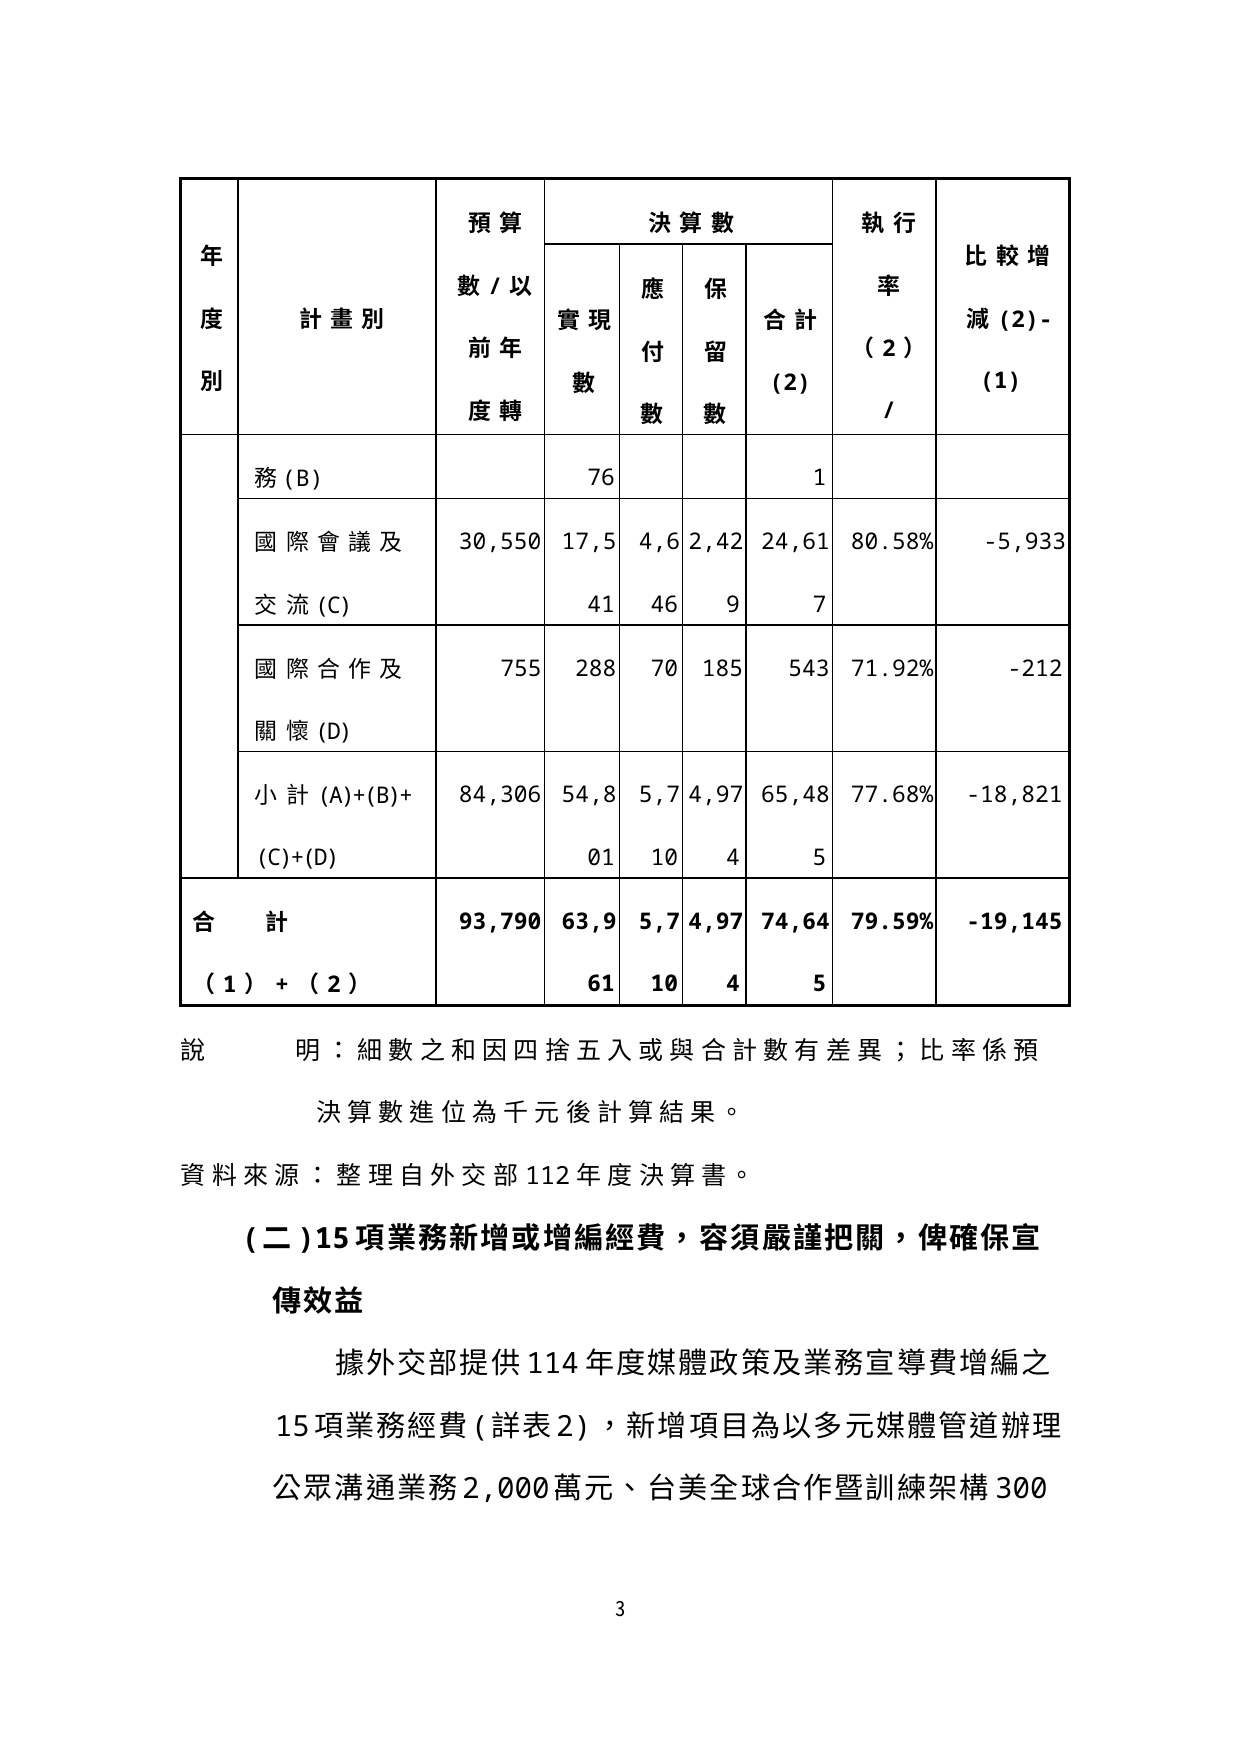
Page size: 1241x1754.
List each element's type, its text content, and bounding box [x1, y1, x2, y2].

table_cell 小計(A)+(B)+(C)+(D) [239, 752, 435, 877]
table_cell 543 [747, 626, 832, 751]
table_cell 24,114 [437, 435, 544, 497]
table_cell 5,710 [620, 752, 682, 877]
table_cell - [683, 435, 745, 497]
table_cell 74,645 [747, 879, 832, 1004]
table_cell -212 [937, 626, 1068, 751]
table_cell 5,710 [620, 879, 682, 1004]
table_cell 55.86% [833, 435, 935, 497]
table_cell 63,961 [545, 879, 619, 1004]
table_cell 70 [620, 626, 682, 751]
table_cell 4,974 [683, 879, 745, 1004]
table_cell 2,429 [683, 499, 745, 624]
text 資料來源：整理自外交部112年度決算書。 [177, 1132, 1063, 1194]
table_cell 國際合作及關懷(D) [239, 626, 435, 751]
table_header 決算數 [545, 180, 832, 243]
table_cell 80.58% [833, 499, 935, 624]
table_cell [937, 435, 1068, 497]
table_cell 合計 (2) [747, 245, 832, 433]
table_cell 保留數 [683, 245, 745, 433]
table_header 年度別 [182, 180, 237, 433]
text 據外交部提供114年度媒體政策及業務宣導費增編之15項業務經費(詳表2)，新增項目為以多元媒體管道辦理公眾溝通業務2,000萬元、台美全球合作暨訓練架構300 [266, 1319, 1063, 1507]
table_header 執行率 （2）/（1） [833, 180, 935, 433]
table_cell 應付數 [620, 245, 682, 433]
table_header 預算數/以前年度轉入數(1) [437, 180, 544, 433]
table_cell 65,485 [747, 752, 832, 877]
table_cell 76 [545, 435, 619, 497]
table_cell 185 [683, 626, 745, 751]
table_cell 合 計（1）+（2） [182, 879, 435, 1004]
table_cell 84,306 [437, 752, 544, 877]
table_cell 77.68% [833, 752, 935, 877]
text 說 明：細數之和因四捨五入或與合計數有差異；比率係預決算數進位為千元後計算結果。 [177, 1007, 1063, 1132]
table_cell 54,801 [545, 752, 619, 877]
table_cell 國際會議及交流(C) [239, 499, 435, 624]
table_header 比較增減(2)-(1) [937, 180, 1068, 433]
table_cell 755 [437, 626, 544, 751]
table_cell 79.59% [833, 879, 935, 1004]
table_cell 17,541 [545, 499, 619, 624]
table_cell [182, 435, 237, 877]
text (二)15項業務新增或增編經費，容須嚴謹把關，俾確保宣傳效益 [236, 1194, 1063, 1319]
table_cell 4,646 [620, 499, 682, 624]
table_cell 實現數 [545, 245, 619, 433]
table_cell 288 [545, 626, 619, 751]
table_cell 24,617 [747, 499, 832, 624]
table_cell -19,145 [937, 879, 1068, 1004]
table_cell 4,974 [683, 752, 745, 877]
table_cell 1 [747, 435, 832, 497]
table_cell 93,790 [437, 879, 544, 1004]
table_cell -18,821 [937, 752, 1068, 877]
table_cell 30,550 [437, 499, 544, 624]
table_cell [620, 435, 682, 497]
table_cell 71.92% [833, 626, 935, 751]
table_cell 務(B) [239, 435, 435, 497]
table_header 計畫別 [239, 180, 435, 433]
table_cell -5,933 [937, 499, 1068, 624]
